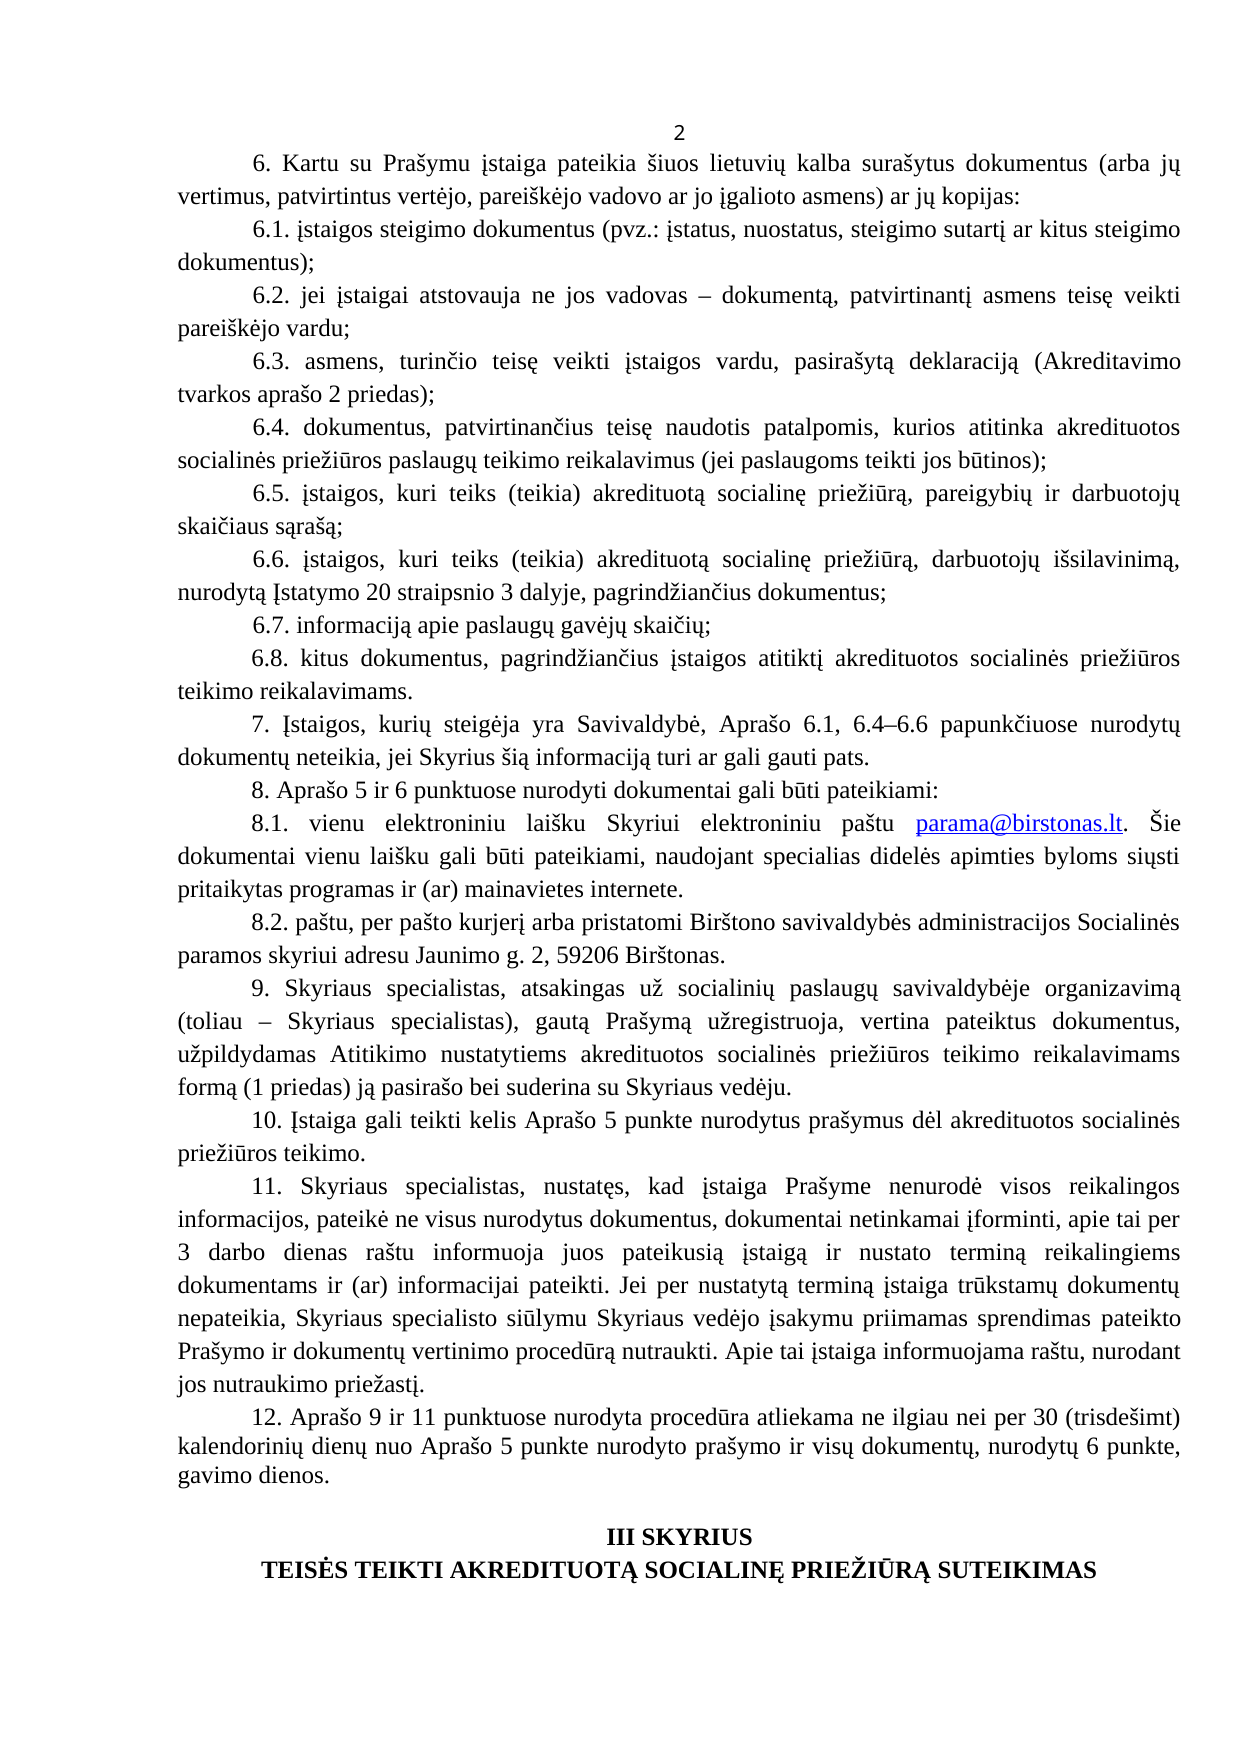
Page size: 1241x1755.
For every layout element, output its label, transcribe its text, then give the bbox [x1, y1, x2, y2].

text 6.6. įstaigos, kuri teiks (teikia) akredituotą socialinę priežiūrą, darbuotojų išsilavinimą, nurodytą Įstatymo 20 straipsnio 3 dalyje, pagrindžiančius dokumentus; [177, 544, 1181, 606]
text 6.3. asmens, turinčio teisę veikti įstaigos vardu, pasirašytą deklaraciją (Akreditavimo tvarkos aprašo 2 priedas); [177, 346, 1181, 408]
text 8. Aprašo 5 ir 6 punktuose nurodyti dokumentai gali būti pateikiami: [177, 775, 1181, 804]
text 8.1. vienu elektroniniu laišku Skyriui elektroniniu paštu parama@birstonas.lt. Šie dokumentai vienu laišku gali būti pateikiami, naudojant specialias didelės apimties byloms siųsti pritaikytas programas ir (ar) mainavietes internete. [177, 808, 1181, 903]
text 10. Įstaiga gali teikti kelis Aprašo 5 punkte nurodytus prašymus dėl akredituotos socialinės priežiūros teikimo. [177, 1105, 1181, 1167]
text 11. Skyriaus specialistas, nustatęs, kad įstaiga Prašyme nenurodė visos reikalingos informacijos, pateikė ne visus nurodytus dokumentus, dokumentai netinkamai įforminti, apie tai per 3 darbo dienas raštu informuoja juos pateikusią įstaigą ir nustato terminą reikalingiems dokumentams ir (ar) informacijai pateikti. Jei per nustatytą terminą įstaiga trūkstamų dokumentų nepateikia, Skyriaus specialisto siūlymu Skyriaus vedėjo įsakymu priimamas sprendimas pateikto Prašymo ir dokumentų vertinimo procedūrą nutraukti. Apie tai įstaiga informuojama raštu, nurodant jos nutraukimo priežastį. [177, 1171, 1181, 1398]
text 9. Skyriaus specialistas, atsakingas už socialinių paslaugų savivaldybėje organizavimą (toliau – Skyriaus specialistas), gautą Prašymą užregistruoja, vertina pateiktus dokumentus, užpildydamas Atitikimo nustatytiems akredituotos socialinės priežiūros teikimo reikalavimams formą (1 priedas) ją pasirašo bei suderina su Skyriaus vedėju. [177, 973, 1181, 1101]
text 6.8. kitus dokumentus, pagrindžiančius įstaigos atitiktį akredituotos socialinės priežiūros teikimo reikalavimams. [177, 643, 1181, 705]
text III SKYRIUS [177, 1522, 1181, 1551]
text 7. Įstaigos, kurių steigėja yra Savivaldybė, Aprašo 6.1, 6.4–6.6 papunkčiuose nurodytų dokumentų neteikia, jei Skyrius šią informaciją turi ar gali gauti pats. [177, 709, 1181, 771]
text 6.5. įstaigos, kuri teiks (teikia) akredituotą socialinę priežiūrą, pareigybių ir darbuotojų skaičiaus sąrašą; [177, 478, 1181, 540]
text 6. Kartu su Prašymu įstaiga pateikia šiuos lietuvių kalba surašytus dokumentus (arba jų vertimus, patvirtintus vertėjo, pareiškėjo vadovo ar jo įgalioto asmens) ar jų kopijas: [177, 148, 1181, 209]
text 12. Aprašo 9 ir 11 punktuose nurodyta procedūra atliekama ne ilgiau nei per 30 (trisdešimt) kalendorinių dienų nuo Aprašo 5 punkte nurodyto prašymo ir visų dokumentų, nurodytų 6 punkte, gavimo dienos. [177, 1402, 1181, 1489]
text 8.2. paštu, per pašto kurjerį arba pristatomi Birštono savivaldybės administracijos Socialinės paramos skyriui adresu Jaunimo g. 2, 59206 Birštonas. [177, 907, 1181, 969]
text 6.1. įstaigos steigimo dokumentus (pvz.: įstatus, nuostatus, steigimo sutartį ar kitus steigimo dokumentus); [177, 214, 1181, 276]
text TEISĖS TEIKTI AKREDITUOTĄ SOCIALINĘ PRIEŽIŪRĄ SUTEIKIMAS [177, 1555, 1181, 1583]
text 6.4. dokumentus, patvirtinančius teisę naudotis patalpomis, kurios atitinka akredituotos socialinės priežiūros paslaugų teikimo reikalavimus (jei paslaugoms teikti jos būtinos); [177, 412, 1181, 474]
text 6.2. jei įstaigai atstovauja ne jos vadovas – dokumentą, patvirtinantį asmens teisę veikti pareiškėjo vardu; [177, 280, 1181, 342]
text 6.7. informaciją apie paslaugų gavėjų skaičių; [177, 610, 1181, 639]
